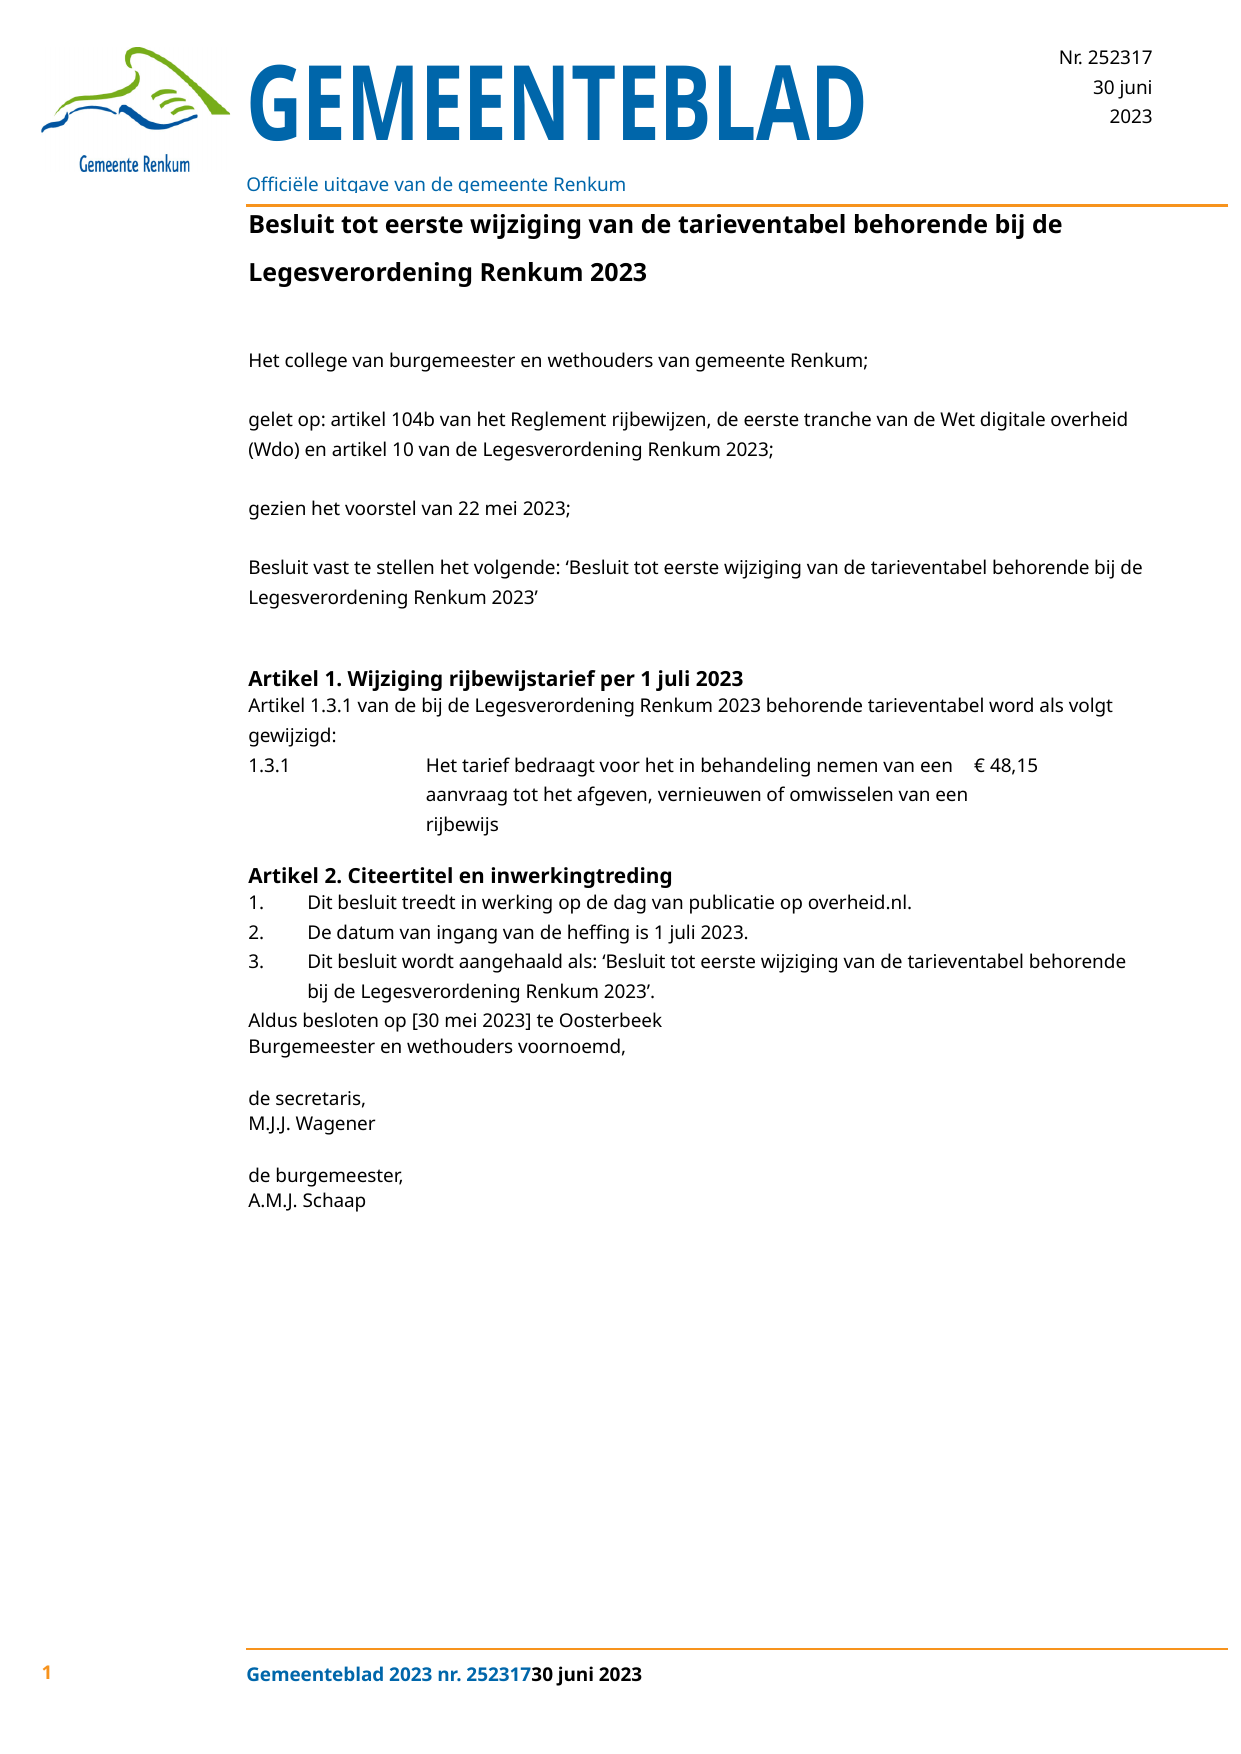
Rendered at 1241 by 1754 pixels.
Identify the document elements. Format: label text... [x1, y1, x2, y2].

text Aldus besloten op [30 mei 2023] te Oosterbeek [248, 1008, 1152, 1033]
text de secretaris, [248, 1085, 1152, 1111]
text gelet op: artikel 104b van het Reglement rijbewijzen, de eerste tranche van de Wet digitale overheid (Wdo) en artikel 10 van de Legesverordening Renkum 2023; [248, 407, 1152, 462]
text de burgemeester, [248, 1162, 1152, 1188]
picture [41, 47, 231, 172]
table_header € 48,15 [974, 752, 1152, 837]
text Artikel 1.3.1 van de bij de Legesverordening Renkum 2023 behorende tarieventabel word als volgt gewijzigd: [248, 693, 1152, 748]
text M.J.J. Wagener [248, 1111, 1152, 1136]
text A.M.J. Schaap [248, 1188, 1152, 1213]
table_header Het tarief bedraagt voor het in behandeling nemen van een aanvraag tot het afgeven, vernieuwen of omwisselen van een rijbewijs [426, 752, 974, 837]
text Het college van burgemeester en wethouders van gemeente Renkum; [248, 347, 1152, 373]
list De datum van ingang van de heffing is 1 juli 2023. [248, 919, 1152, 944]
list Dit besluit wordt aangehaald als: ‘Besluit tot eerste wijziging van de tarieventabel behorende bij de Legesverordening Renkum 2023’. [248, 948, 1152, 1004]
text Besluit vast te stellen het volgende: ‘Besluit tot eerste wijziging van de tarieventabel behorende bij de Legesverordening Renkum 2023’ [248, 554, 1152, 610]
text Besluit tot eerste wijziging van de tarieventabel behorende bij de Legesverordening Renkum 2023 [248, 207, 1152, 288]
text gezien het voorstel van 22 mei 2023; [248, 495, 1152, 521]
list Dit besluit treedt in werking op de dag van publicatie op overheid.nl. [248, 889, 1152, 915]
text Artikel 1. Wijziging rijbewijstarief per 1 juli 2023 [248, 664, 1152, 693]
text Artikel 2. Citeertitel en inwerkingtreding [248, 861, 1152, 889]
table_header 1.3.1 [248, 752, 426, 837]
text Burgemeester en wethouders voornoemd, [248, 1033, 1152, 1059]
